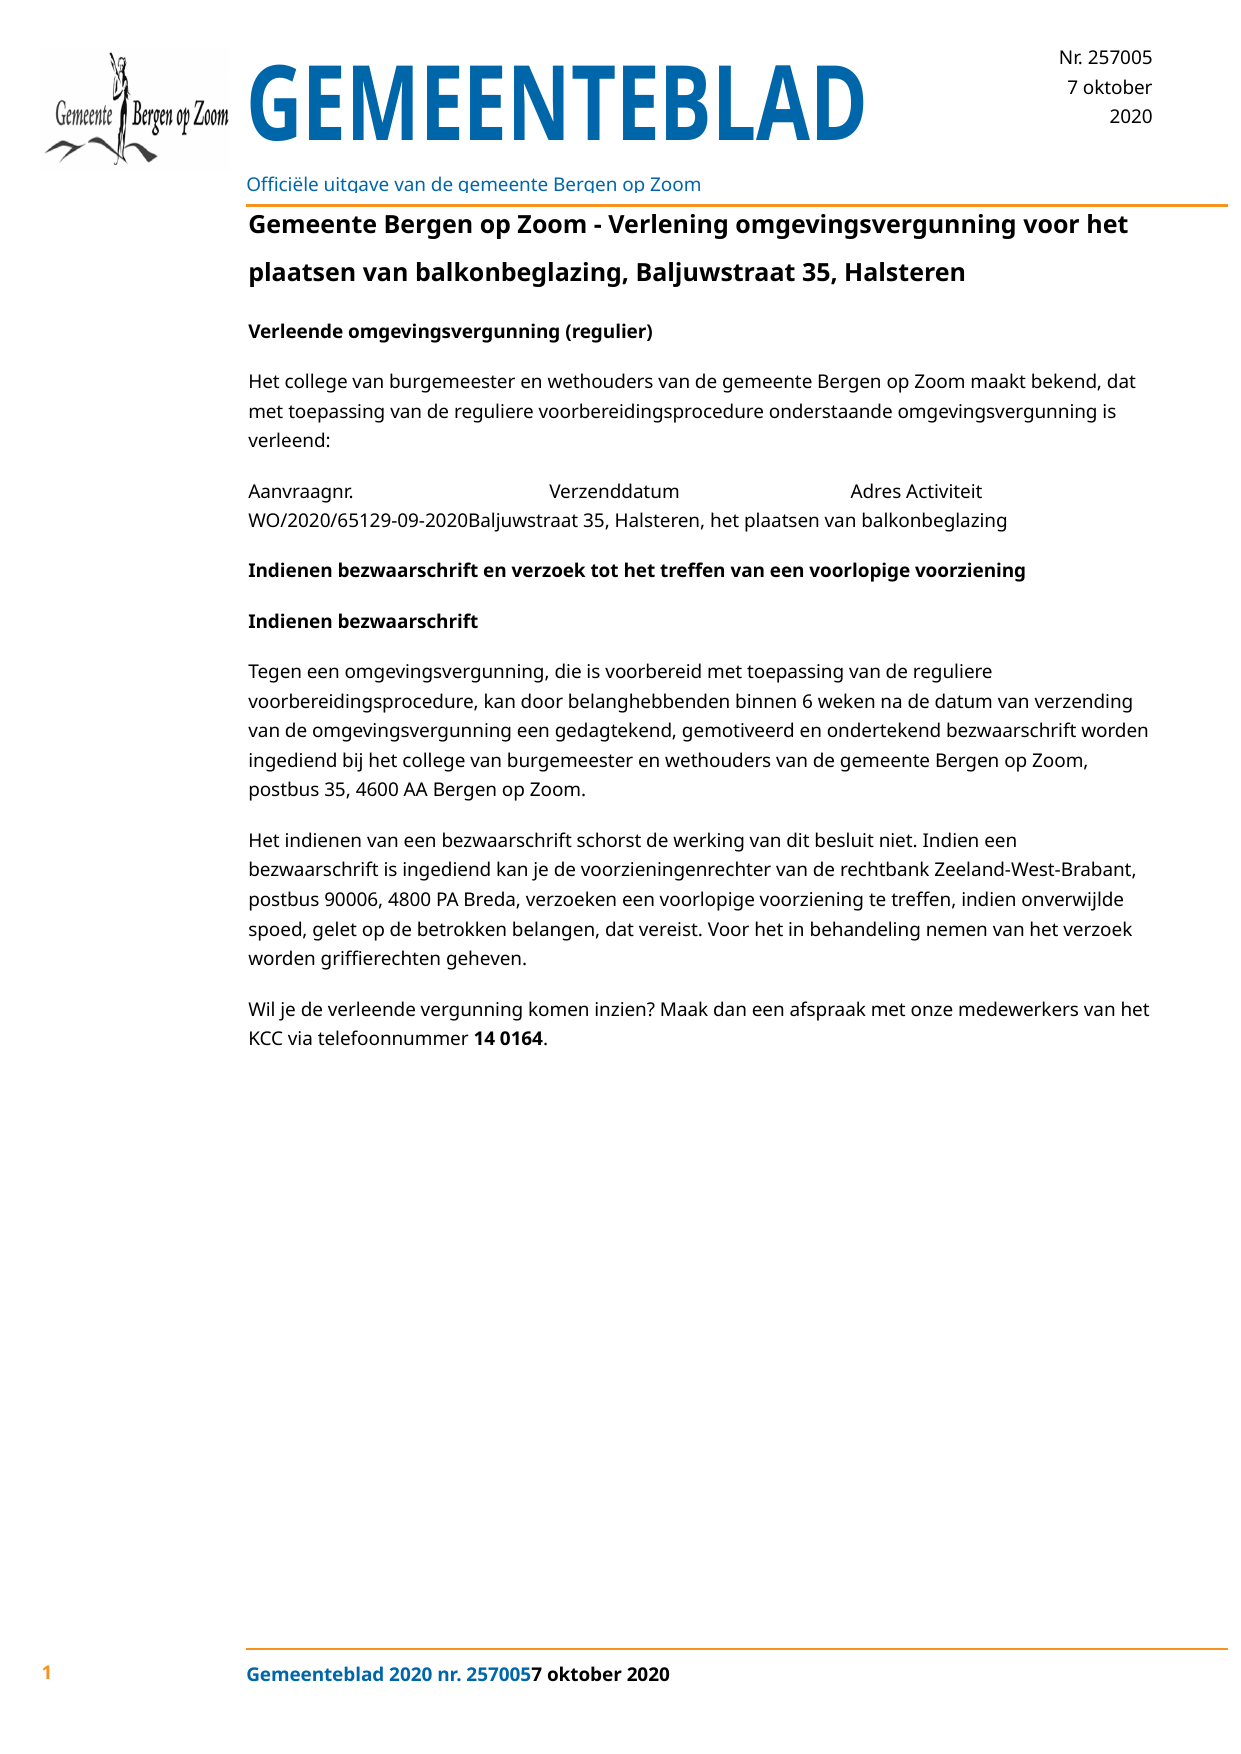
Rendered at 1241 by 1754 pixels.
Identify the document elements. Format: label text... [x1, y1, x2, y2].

table_header Adres Activiteit [850, 478, 1152, 504]
text Het indienen van een bezwaarschrift schorst de werking van dit besluit niet. Indien een bezwaarschrift is ingediend kan je de voorzieningenrechter van de rechtbank Zeeland-West-Brabant, postbus 90006, 4800 PA Breda, verzoeken een voorlopige voorziening te treffen, indien onverwijlde spoed, gelet op de betrokken belangen, dat vereist. Voor het in behandeling nemen van het verzoek worden griffierechten geheven. [248, 827, 1152, 971]
text Indienen bezwaarschrift [248, 608, 1152, 633]
text Tegen een omgevingsvergunning, die is voorbereid met toepassing van de reguliere voorbereidingsprocedure, kan door belanghebbenden binnen 6 weken na de datum van verzending van de omgevingsvergunning een gedagtekend, gemotiveerd en ondertekend bezwaarschrift worden ingediend bij het college van burgemeester en wethouders van de gemeente Bergen op Zoom, postbus 35, 4600 AA Bergen op Zoom. [248, 658, 1152, 802]
text WO/2020/65129-09-2020Baljuwstraat 35, Halsteren, het plaatsen van balkonbeglazing [248, 507, 1152, 533]
text Het college van burgemeester en wethouders van de gemeente Bergen op Zoom maakt bekend, dat met toepassing van de reguliere voorbereidingsprocedure onderstaande omgevingsvergunning is verleend: [248, 368, 1152, 453]
table_header Aanvraagnr. [248, 478, 549, 504]
table_header Verzenddatum [549, 478, 850, 504]
text Indienen bezwaarschrift en verzoek tot het treffen van een voorlopige voorziening [248, 557, 1152, 583]
text Verleende omgevingsvergunning (regulier) [248, 318, 1152, 344]
picture [41, 47, 231, 172]
text Wil je de verleende vergunning komen inzien? Maak dan een afspraak met onze medewerkers van het KCC via telefoonnummer 14 0164. [248, 996, 1152, 1051]
text Gemeente Bergen op Zoom - Verlening omgevingsvergunning voor het plaatsen van balkonbeglazing, Baljuwstraat 35, Halsteren [248, 207, 1152, 288]
